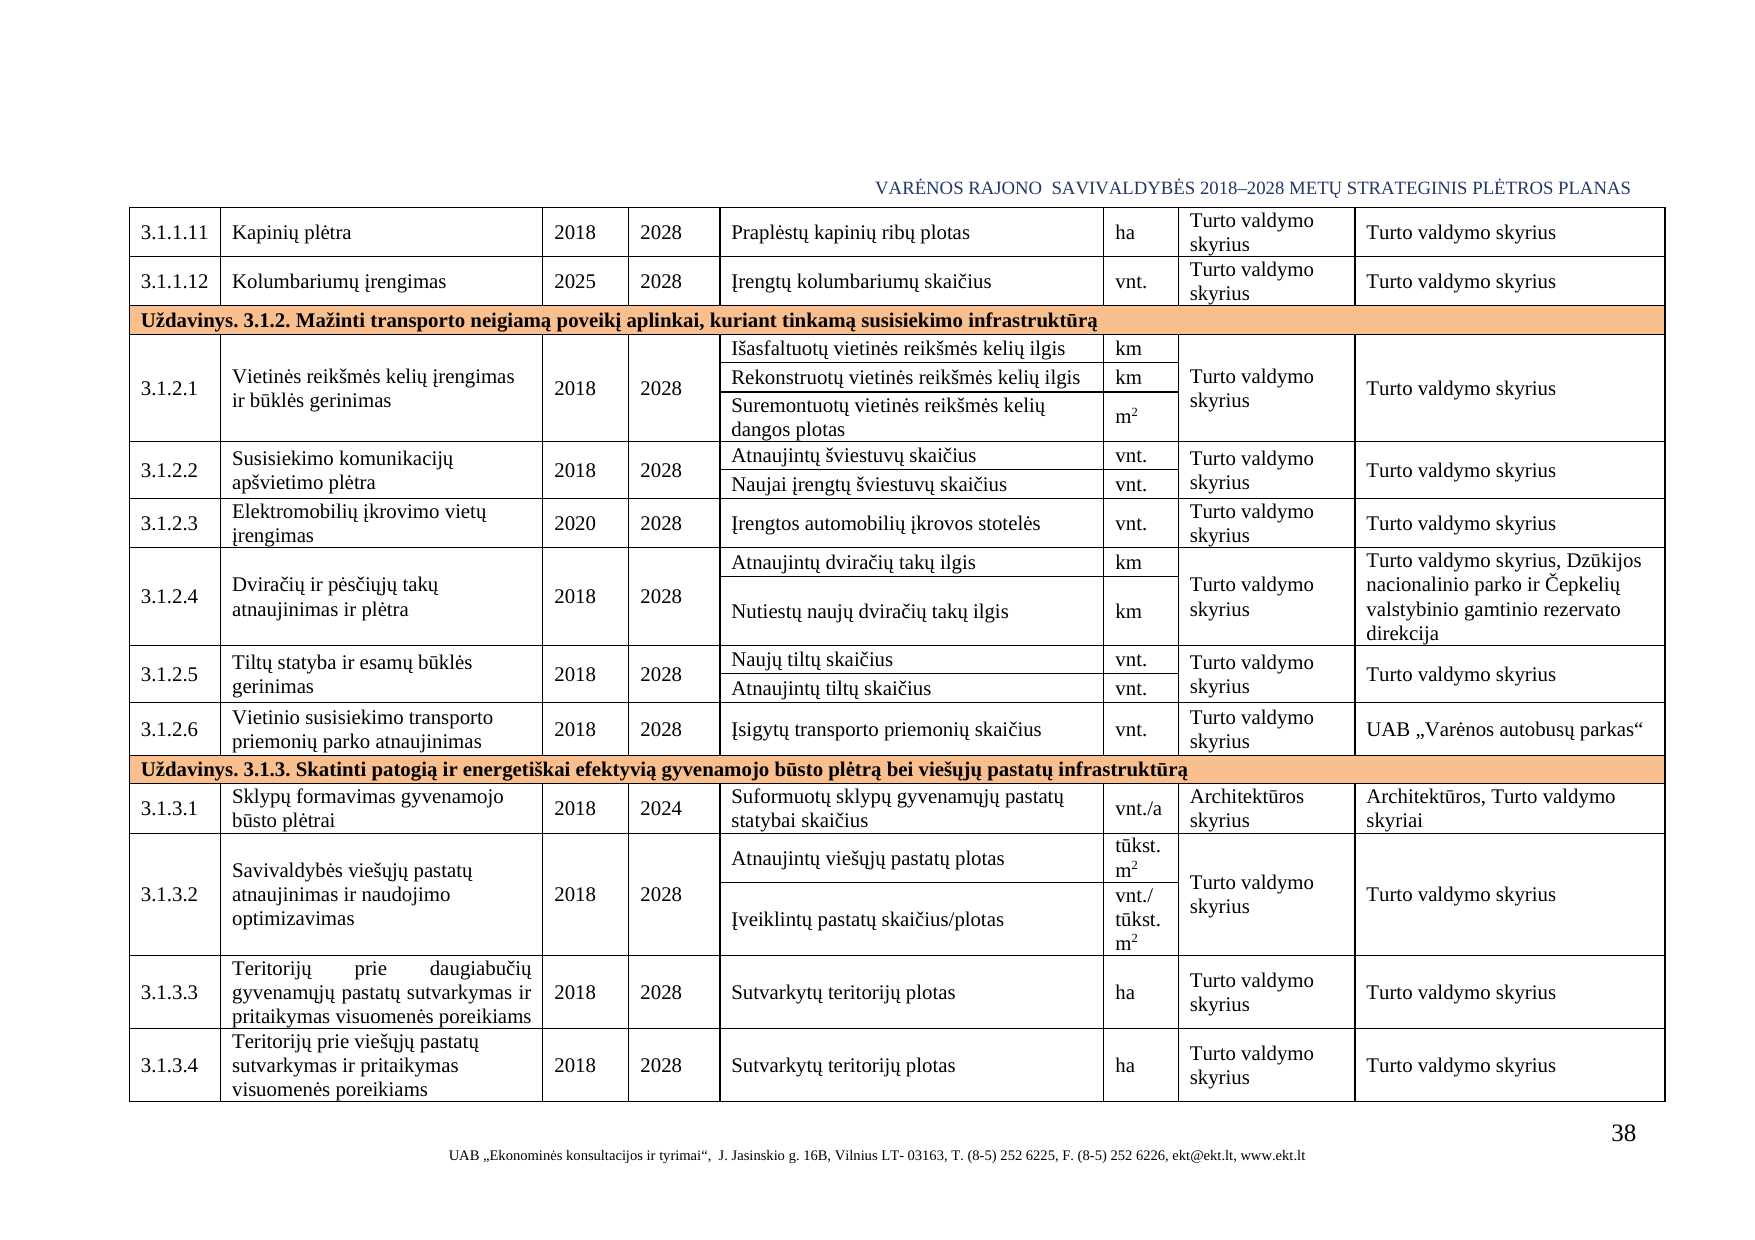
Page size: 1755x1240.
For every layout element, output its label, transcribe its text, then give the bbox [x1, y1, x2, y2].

table_cell Atnaujintų viešųjų pastatų plotas [721, 834, 1103, 882]
table_cell 2025 [543, 257, 628, 305]
table_cell Turto valdymo skyrius [1179, 834, 1354, 955]
table_cell Turto valdymo skyrius [1179, 646, 1354, 702]
table_cell Įveiklintų pastatų skaičius/plotas [721, 883, 1103, 955]
table_cell 2024 [629, 784, 719, 832]
table_cell 3.1.1.12 [130, 257, 220, 305]
table_cell km [1104, 335, 1178, 362]
table_cell ha [1104, 1029, 1178, 1101]
table_cell 2018 [543, 834, 628, 955]
table_cell Nutiestų naujų dviračių takų ilgis [721, 577, 1103, 644]
table_cell 2018 [543, 548, 628, 644]
table_cell Turto valdymo skyrius [1356, 335, 1664, 441]
table_cell Susisiekimo komunikacijų apšvietimo plėtra [221, 442, 542, 498]
table_cell Įrengtos automobilių įkrovos stotelės [721, 499, 1103, 547]
table_cell Elektromobilių įkrovimo vietų įrengimas [221, 499, 542, 547]
table_cell 2028 [629, 646, 719, 702]
table_cell Turto valdymo skyrius [1179, 499, 1354, 547]
table_cell Dviračių ir pėsčiųjų takų atnaujinimas ir plėtra [221, 548, 542, 644]
table_cell 3.1.3.2 [130, 834, 220, 955]
table_cell Vietinės reikšmės kelių įrengimas ir būklės gerinimas [221, 335, 542, 441]
table_cell km [1104, 363, 1178, 391]
table_cell Turto valdymo skyrius, Dzūkijos nacionalinio parko ir Čepkelių valstybinio gamtinio rezervato direkcija [1356, 548, 1664, 644]
table_cell Kapinių plėtra [221, 208, 542, 256]
table_cell Praplėstų kapinių ribų plotas [721, 208, 1103, 256]
table_cell Turto valdymo skyrius [1179, 703, 1354, 754]
table_cell 3.1.2.4 [130, 548, 220, 644]
table_cell Teritorijų prie viešųjų pastatų sutvarkymas ir pritaikymas visuomenės poreikiams [221, 1029, 542, 1101]
table_cell Turto valdymo skyrius [1356, 956, 1664, 1028]
table_cell km [1104, 577, 1178, 644]
table_cell ha [1104, 208, 1178, 256]
table_cell Atnaujintų šviestuvų skaičius [721, 442, 1103, 469]
table_cell 2018 [543, 335, 628, 441]
table_cell Vietinio susisiekimo transporto priemonių parko atnaujinimas [221, 703, 542, 754]
table_cell Uždavinys. 3.1.2. Mažinti transporto neigiamą poveikį aplinkai, kuriant tinkamą susisiekimo infrastruktūrą [130, 306, 1664, 334]
table_cell Turto valdymo skyrius [1356, 499, 1664, 547]
table_cell 2028 [629, 834, 719, 955]
table_cell Turto valdymo skyrius [1179, 956, 1354, 1028]
table_cell ha [1104, 956, 1178, 1028]
table_cell Turto valdymo skyrius [1356, 208, 1664, 256]
table_cell 2018 [543, 646, 628, 702]
table_cell 3.1.1.11 [130, 208, 220, 256]
table_cell vnt./a [1104, 784, 1178, 832]
table_cell vnt. [1104, 257, 1178, 305]
table_cell Naujų tiltų skaičius [721, 646, 1103, 673]
table_cell 2028 [629, 208, 719, 256]
table_cell Turto valdymo skyrius [1356, 442, 1664, 498]
table_cell Įrengtų kolumbariumų skaičius [721, 257, 1103, 305]
table_cell 2028 [629, 335, 719, 441]
table_cell 2028 [629, 499, 719, 547]
table_cell Sklypų formavimas gyvenamojo būsto plėtrai [221, 784, 542, 832]
table_cell 2028 [629, 442, 719, 498]
table_cell vnt. [1104, 470, 1178, 498]
table_cell Turto valdymo skyrius [1179, 208, 1354, 256]
table_cell Išasfaltuotų vietinės reikšmės kelių ilgis [721, 335, 1103, 362]
table_cell UAB „Varėnos autobusų parkas“ [1356, 703, 1664, 754]
table_cell Atnaujintų tiltų skaičius [721, 674, 1103, 702]
table_cell 3.1.2.6 [130, 703, 220, 754]
table_cell Turto valdymo skyrius [1179, 257, 1354, 305]
table_cell Sutvarkytų teritorijų plotas [721, 1029, 1103, 1101]
table_cell vnt. [1104, 499, 1178, 547]
table_cell Turto valdymo skyrius [1179, 548, 1354, 644]
table_cell Turto valdymo skyrius [1179, 442, 1354, 498]
table_cell 2018 [543, 956, 628, 1028]
table_cell 2028 [629, 1029, 719, 1101]
table_cell 2028 [629, 703, 719, 754]
table_cell Turto valdymo skyrius [1179, 335, 1354, 441]
table_cell 2028 [629, 257, 719, 305]
table_cell Suformuotų sklypų gyvenamųjų pastatų statybai skaičius [721, 784, 1103, 832]
table_cell m2 [1104, 393, 1178, 441]
table_cell vnt. [1104, 703, 1178, 754]
table_cell km [1104, 548, 1178, 576]
table_cell Naujai įrengtų šviestuvų skaičius [721, 470, 1103, 498]
table_cell Turto valdymo skyrius [1179, 1029, 1354, 1101]
table_cell 3.1.3.3 [130, 956, 220, 1028]
table_cell Turto valdymo skyrius [1356, 257, 1664, 305]
table_cell Tiltų statyba ir esamų būklės gerinimas [221, 646, 542, 702]
table_cell 3.1.2.2 [130, 442, 220, 498]
table_cell 2020 [543, 499, 628, 547]
table_cell 2028 [629, 548, 719, 644]
table_cell 3.1.3.4 [130, 1029, 220, 1101]
table_cell Atnaujintų dviračių takų ilgis [721, 548, 1103, 576]
table_cell tūkst. m2 [1104, 834, 1178, 882]
table_cell Suremontuotų vietinės reikšmės kelių dangos plotas [721, 393, 1103, 441]
table_cell Įsigytų transporto priemonių skaičius [721, 703, 1103, 754]
table_cell vnt. [1104, 674, 1178, 702]
table_cell vnt. [1104, 442, 1178, 469]
table_cell Turto valdymo skyrius [1356, 646, 1664, 702]
table_cell 2018 [543, 442, 628, 498]
table_cell vnt. [1104, 646, 1178, 673]
table_cell 3.1.2.3 [130, 499, 220, 547]
table_cell 2028 [629, 956, 719, 1028]
table_cell vnt./ tūkst. m2 [1104, 883, 1178, 955]
table_cell 3.1.2.1 [130, 335, 220, 441]
table_cell Rekonstruotų vietinės reikšmės kelių ilgis [721, 363, 1103, 391]
table_cell Savivaldybės viešųjų pastatų atnaujinimas ir naudojimo optimizavimas [221, 834, 542, 955]
table_cell 3.1.3.1 [130, 784, 220, 832]
table_cell 2018 [543, 703, 628, 754]
table_cell 2018 [543, 208, 628, 256]
table_cell Turto valdymo skyrius [1356, 1029, 1664, 1101]
table_cell Kolumbariumų įrengimas [221, 257, 542, 305]
table_cell Sutvarkytų teritorijų plotas [721, 956, 1103, 1028]
table_cell Uždavinys. 3.1.3. Skatinti patogią ir energetiškai efektyvią gyvenamojo būsto plėtrą bei viešųjų pastatų infrastruktūrą [130, 756, 1664, 783]
table_cell 3.1.2.5 [130, 646, 220, 702]
table_cell 2018 [543, 784, 628, 832]
table_cell Architektūros, Turto valdymo skyriai [1356, 784, 1664, 832]
table_cell Turto valdymo skyrius [1356, 834, 1664, 955]
table_cell Architektūros skyrius [1179, 784, 1354, 832]
table_cell 2018 [543, 1029, 628, 1101]
table_cell Teritorijų prie daugiabučių gyvenamųjų pastatų sutvarkymas ir pritaikymas visuomenės poreikiams [221, 956, 542, 1028]
